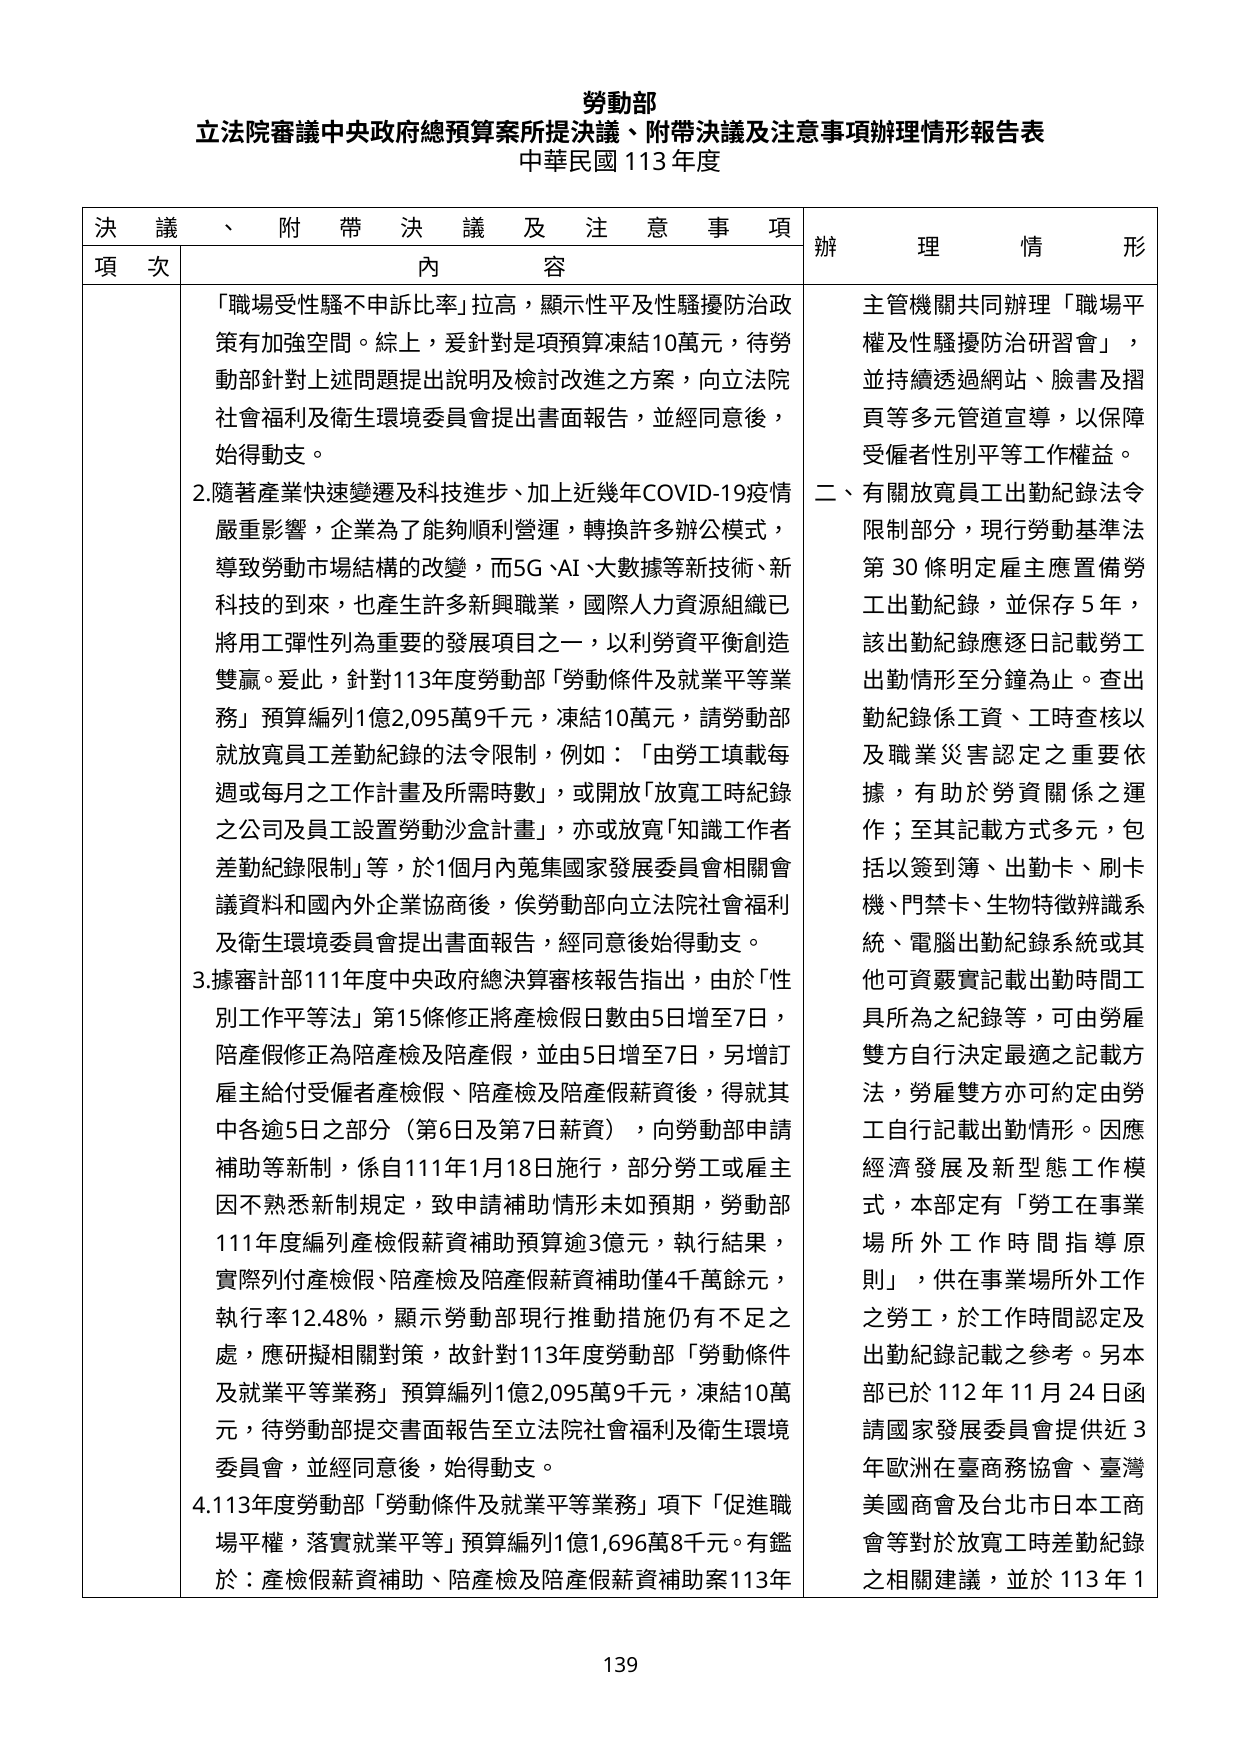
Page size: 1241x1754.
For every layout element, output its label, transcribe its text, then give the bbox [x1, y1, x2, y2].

table_cell 「職場受性騷不申訴比率」拉高，顯示性平及性騷擾防治政策有加強空間。綜上，爰針對是項預算凍結10萬元，待勞動部針對上述問題提出說明及檢討改進之方案，向立法院社會福利及衛生環境委員會提出書面報告，並經同意後，始得動支。 2.隨著產業快速變遷及科技進步、加上近幾年COVID-19疫情嚴重影響，企業為了能夠順利營運，轉換許多辦公模式，導致勞動市場結構的改變，而5G、AI、大數據等新技術、新科技的到來，也產生許多新興職業，國際人力資源組織已將用工彈性列為重要的發展項目之一，以利勞資平衡創造雙贏。爰此，針對113年度勞動部「勞動條件及就業平等業務」預算編列1億2,095萬9千元，凍結10萬元，請勞動部就放寬員工差勤紀錄的法令限制，例如：「由勞工填載每週或每月之工作計畫及所需時數」，或開放「放寬工時紀錄之公司及員工設置勞動沙盒計畫」，亦或放寬「知識工作者差勤紀錄限制」等，於1個月內蒐集國家發展委員會相關會議資料和國內外企業協商後，俟勞動部向立法院社會福利及衛生環境委員會提出書面報告，經同意後始得動支。 3.據審計部111年度中央政府總決算審核報告指出，由於「性別工作平等法」第15條修正將產檢假日數由5日增至7日，陪產假修正為陪產檢及陪產假，並由5日增至7日，另增訂雇主給付受僱者產檢假、陪產檢及陪產假薪資後，得就其中各逾5日之部分（第6日及第7日薪資），向勞動部申請補助等新制，係自111年1月18日施行，部分勞工或雇主因不熟悉新制規定，致申請補助情形未如預期，勞動部111年度編列產檢假薪資補助預算逾3億元，執行結果，實際列付產檢假、陪產檢及陪產假薪資補助僅4千萬餘元，執行率12.48%，顯示勞動部現行推動措施仍有不足之處，應研擬相關對策，故針對113年度勞動部「勞動條件及就業平等業務」預算編列1億2,095萬9千元，凍結10萬元，待勞動部提交書面報告至立法院社會福利及衛生環境委員會，並經同意後，始得動支。 4.113年度勞動部「勞動條件及就業平等業務」項下「促進職場平權，落實就業平等」預算編列1億1,696萬8千元。有鑑於：產檢假薪資補助、陪產檢及陪產假薪資補助案113年 [181, 285, 803, 1597]
table_cell [83, 285, 180, 1597]
table_cell 有關促進各項促進工作平等措施，查性別平等工作法中有關促進工作平等措施業定有生理假、陪產檢及陪產假與育嬰留職停薪等相關規定。倘受僱者依上開規定為請求時，雇主不得拒絕或視為缺勤而影響其全勤獎金、考績或為其他不利之處分。雇主違反規定者，處新臺幣2萬元以上30 萬元以下罰鍰，並公布其名稱、姓名。另依本部統計資料，女性113年育嬰留職停薪期滿後「曾回原單位加保」及「未回原單位但曾在他單位加保」，合計約為95%；整體來看，絕大多數申請育嬰留職停薪之女性，皆可順利返回職場。本部賡續與各地方勞工行政主管機關共同辦理「職場平權及性騷擾防治研習會」，並持續透過網站、臉書及摺頁等多元管道宣導，以保障受僱者性別平等工作權益。 有關放寬員工出勤紀錄法令限制部分，現行勞動基準法第30條明定雇主應置備勞工出勤紀錄，並保存5年，該出勤紀錄應逐日記載勞工出勤情形至分鐘為止。查出勤紀錄係工資、工時查核以及職業災害認定之重要依據，有助於勞資關係之運作；至其記載方式多元，包括以簽到簿、出勤卡、刷卡機、門禁卡、生物特徵辨識系統、電腦出勤紀錄系統或其他可資覈實記載出勤時間工具所為之紀錄等，可由勞雇雙方自行決定最適之記載方法，勞雇雙方亦可約定由勞工自行記載出勤情形。因應經濟發展及新型態工作模式，本部定有「勞工在事業場所外工作時間指導原則」，供在事業場所外工作之勞工，於工作時間認定及出勤紀錄記載之參考。另本部已於112年11月24日函請國家發展委員會提供近3年歐洲在臺商務協會、臺灣美國商會及台北市日本工商會等對於放寬工時差勤紀錄之相關建議，並於113年1月11日邀請學者專家、雇主團體、歐洲在臺商務協會、臺灣美國商會、台北市日本工商會及國家發展委員會等，研商如何落實出勤紀錄，做為後續精進措施之參考。 有關精進產檢假與陪產檢及陪產假薪資補助部分，查112年編列產檢假與陪產檢及陪產假薪資補助共計4,225 萬6 千元，係參酌110 年10 月至111 年2 月實際核付情形，以申請人數1 萬2,000人為基準編列，惟因產檢假、陪產檢及陪產假多2 日之法定薪資補貼，自111 年1 月18 日始正式施行，是時據以估算之期間，包含「鼓勵期」及「開辦初期」，數值偏低，導致112 年相關經費編列低估。嗣因本部加強法令宣導，民眾與事業單位逐漸知悉相關法令與自身權益，相關政策實施一段時間後，申請人數增加。112 年編列產檢假與陪產檢及陪產假薪資補助預算共計4,225萬6 千元，截至8 月底止，核發4,550 萬3 千元，超過112 年度編列之預算，已向就業保險基金短期週轉支應3,562 萬1 千元。113 年已參酌實際核付情形編列1億1,481萬7千元。 有關改善性別歧視部分，查性別平等工作法為保障性別工作權之平等，明文禁止性別歧視。依第7 條規定，雇主對求職者或受僱者之招募、甄試、進用、分發、配置、考績或陞遷等，不得因性別或性傾向而有差別待遇。但工作性質僅適合特定性別者，不在此限。受僱者如因性傾向及性別認同而遭受歧視或不平等待遇等情，可逕向各地方勞工行政主管機關提出申訴，經認雇主有違法事實，將依法裁罰鍰外，主管機關應公布其姓名或名稱、負責人姓名。 有關提供性騷擾被害人系統性處理及友善協助措施部分，查性別平等工作法有關性騷擾防治規定，公務人員、教育人員及軍職人員亦適用之，惟申訴、救濟及處理程序，依各該人事法令之規定辦理。為使雇主落實職場性騷擾防治義務，本部已於113 年1月17 日修正發布「工作場所性騷擾防治措施準則」(113年3 月8日施行)，該準則第6 條規定，雇主於知悉性騷擾之情形時，應採取立即有效之糾正及補救措施，包括對申訴人提供或轉介諮詢、醫療或心理諮商服務；啟動調查程序；被申訴人具權勢地位，且情節重大，得暫時停止或調整被申訴人之職務；性騷擾行為經查證屬實，應視情節輕重對行為人為適當懲戒或處理。同準則第16 條規定，申訴處理單位或調查小組召開會議時，給予當事人充分陳述及答辯之機會，除有詢問當事人之必要外，應避免重複詢問。期有效處理性騷擾申訴，並提供被害人友善協助。 本項業於113年2月23日以勞動會1字第1130120095D號函送書面報告資料予立法院，經立法院社會福利及衛生環境委員會於113年3月25日會議審查，同意動支，並經立法院113年4月16日台立院議字第1130701000號函復在案。 [804, 285, 1157, 1597]
table_header 辦理情形 [804, 208, 1157, 284]
table_cell 項次 [83, 246, 180, 284]
table_header 決議、附帶決議及注意事項 [83, 208, 803, 245]
table_cell 內 容 [181, 246, 803, 284]
